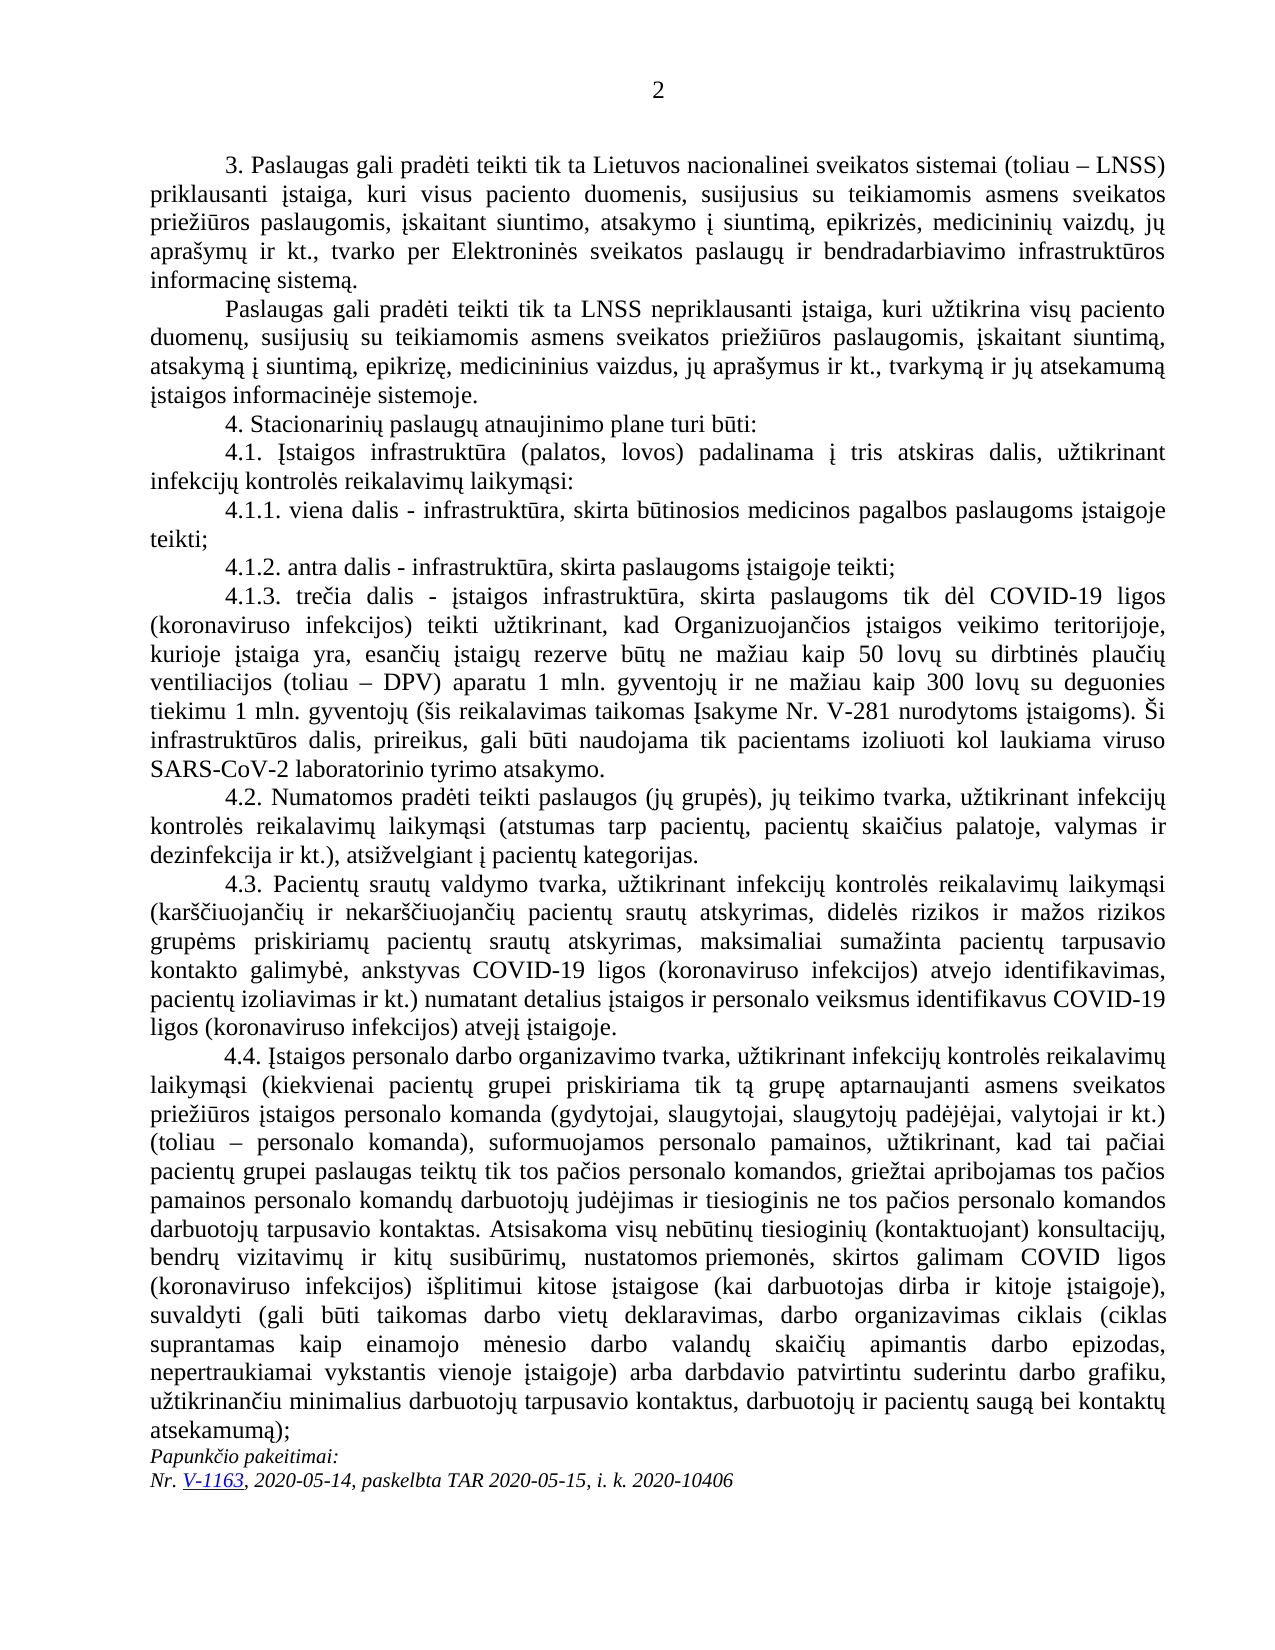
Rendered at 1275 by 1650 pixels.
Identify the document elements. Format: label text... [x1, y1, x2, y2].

text Papunkčio pakeitimai: [150, 1444, 1167, 1468]
text 4.2. Numatomos pradėti teikti paslaugos (jų grupės), jų teikimo tvarka, užtikrinant infekcijų kontrolės reikalavimų laikymąsi (atstumas tarp pacientų, pacientų skaičius palatoje, valymas ir dezinfekcija ir kt.), atsižvelgiant į pacientų kategorijas. [150, 782, 1167, 869]
text 4.1. Įstaigos infrastruktūra (palatos, lovos) padalinama į tris atskiras dalis, užtikrinant infekcijų kontrolės reikalavimų laikymąsi: [150, 437, 1167, 495]
text 4.1.1. viena dalis - infrastruktūra, skirta būtinosios medicinos pagalbos paslaugoms įstaigoje teikti; [150, 495, 1167, 552]
text 3. Paslaugas gali pradėti teikti tik ta Lietuvos nacionalinei sveikatos sistemai (toliau – LNSS) priklausanti įstaiga, kuri visus paciento duomenis, susijusius su teikiamomis asmens sveikatos priežiūros paslaugomis, įskaitant siuntimo, atsakymo į siuntimą, epikrizės, medicininių vaizdų, jų aprašymų ir kt., tvarko per Elektroninės sveikatos paslaugų ir bendradarbiavimo infrastruktūros informacinę sistemą. [150, 150, 1167, 294]
text 4.3. Pacientų srautų valdymo tvarka, užtikrinant infekcijų kontrolės reikalavimų laikymąsi (karščiuojančių ir nekarščiuojančių pacientų srautų atskyrimas, didelės rizikos ir mažos rizikos grupėms priskiriamų pacientų srautų atskyrimas, maksimaliai sumažinta pacientų tarpusavio kontakto galimybė, ankstyvas COVID-19 ligos (koronaviruso infekcijos) atvejo identifikavimas, pacientų izoliavimas ir kt.) numatant detalius įstaigos ir personalo veiksmus identifikavus COVID-19 ligos (koronaviruso infekcijos) atvejį įstaigoje. [150, 869, 1167, 1041]
text 4.4. Įstaigos personalo darbo organizavimo tvarka, užtikrinant infekcijų kontrolės reikalavimų laikymąsi (kiekvienai pacientų grupei priskiriama tik tą grupę aptarnaujanti asmens sveikatos priežiūros įstaigos personalo komanda (gydytojai, slaugytojai, slaugytojų padėjėjai, valytojai ir kt.) (toliau – personalo komanda), suformuojamos personalo pamainos, užtikrinant, kad tai pačiai pacientų grupei paslaugas teiktų tik tos pačios personalo komandos, griežtai apribojamas tos pačios pamainos personalo komandų darbuotojų judėjimas ir tiesioginis ne tos pačios personalo komandos darbuotojų tarpusavio kontaktas. Atsisakoma visų nebūtinų tiesioginių (kontaktuojant) konsultacijų, bendrų vizitavimų ir kitų susibūrimų, nustatomos priemonės, skirtos galimam COVID ligos (koronaviruso infekcijos) išplitimui kitose įstaigose (kai darbuotojas dirba ir kitoje įstaigoje), suvaldyti (gali būti taikomas darbo vietų deklaravimas, darbo organizavimas ciklais (ciklas suprantamas kaip einamojo mėnesio darbo valandų skaičių apimantis darbo epizodas, nepertraukiamai vykstantis vienoje įstaigoje) arba darbdavio patvirtintu suderintu darbo grafiku, užtikrinančiu minimalius darbuotojų tarpusavio kontaktus, darbuotojų ir pacientų saugą bei kontaktų atsekamumą); [150, 1041, 1167, 1444]
text 4. Stacionarinių paslaugų atnaujinimo plane turi būti: [150, 409, 1167, 437]
text Nr. V-1163, 2020-05-14, paskelbta TAR 2020-05-15, i. k. 2020-10406 [150, 1468, 1167, 1492]
text 4.1.2. antra dalis - infrastruktūra, skirta paslaugoms įstaigoje teikti; [150, 552, 1167, 581]
text 4.1.3. trečia dalis - įstaigos infrastruktūra, skirta paslaugoms tik dėl COVID-19 ligos (koronaviruso infekcijos) teikti užtikrinant, kad Organizuojančios įstaigos veikimo teritorijoje, kurioje įstaiga yra, esančių įstaigų rezerve būtų ne mažiau kaip 50 lovų su dirbtinės plaučių ventiliacijos (toliau – DPV) aparatu 1 mln. gyventojų ir ne mažiau kaip 300 lovų su deguonies tiekimu 1 mln. gyventojų (šis reikalavimas taikomas Įsakyme Nr. V-281 nurodytoms įstaigoms). Ši infrastruktūros dalis, prireikus, gali būti naudojama tik pacientams izoliuoti kol laukiama viruso SARS-CoV-2 laboratorinio tyrimo atsakymo. [150, 581, 1167, 782]
text Paslaugas gali pradėti teikti tik ta LNSS nepriklausanti įstaiga, kuri užtikrina visų paciento duomenų, susijusių su teikiamomis asmens sveikatos priežiūros paslaugomis, įskaitant siuntimą, atsakymą į siuntimą, epikrizę, medicininius vaizdus, jų aprašymus ir kt., tvarkymą ir jų atsekamumą įstaigos informacinėje sistemoje. [150, 294, 1167, 409]
